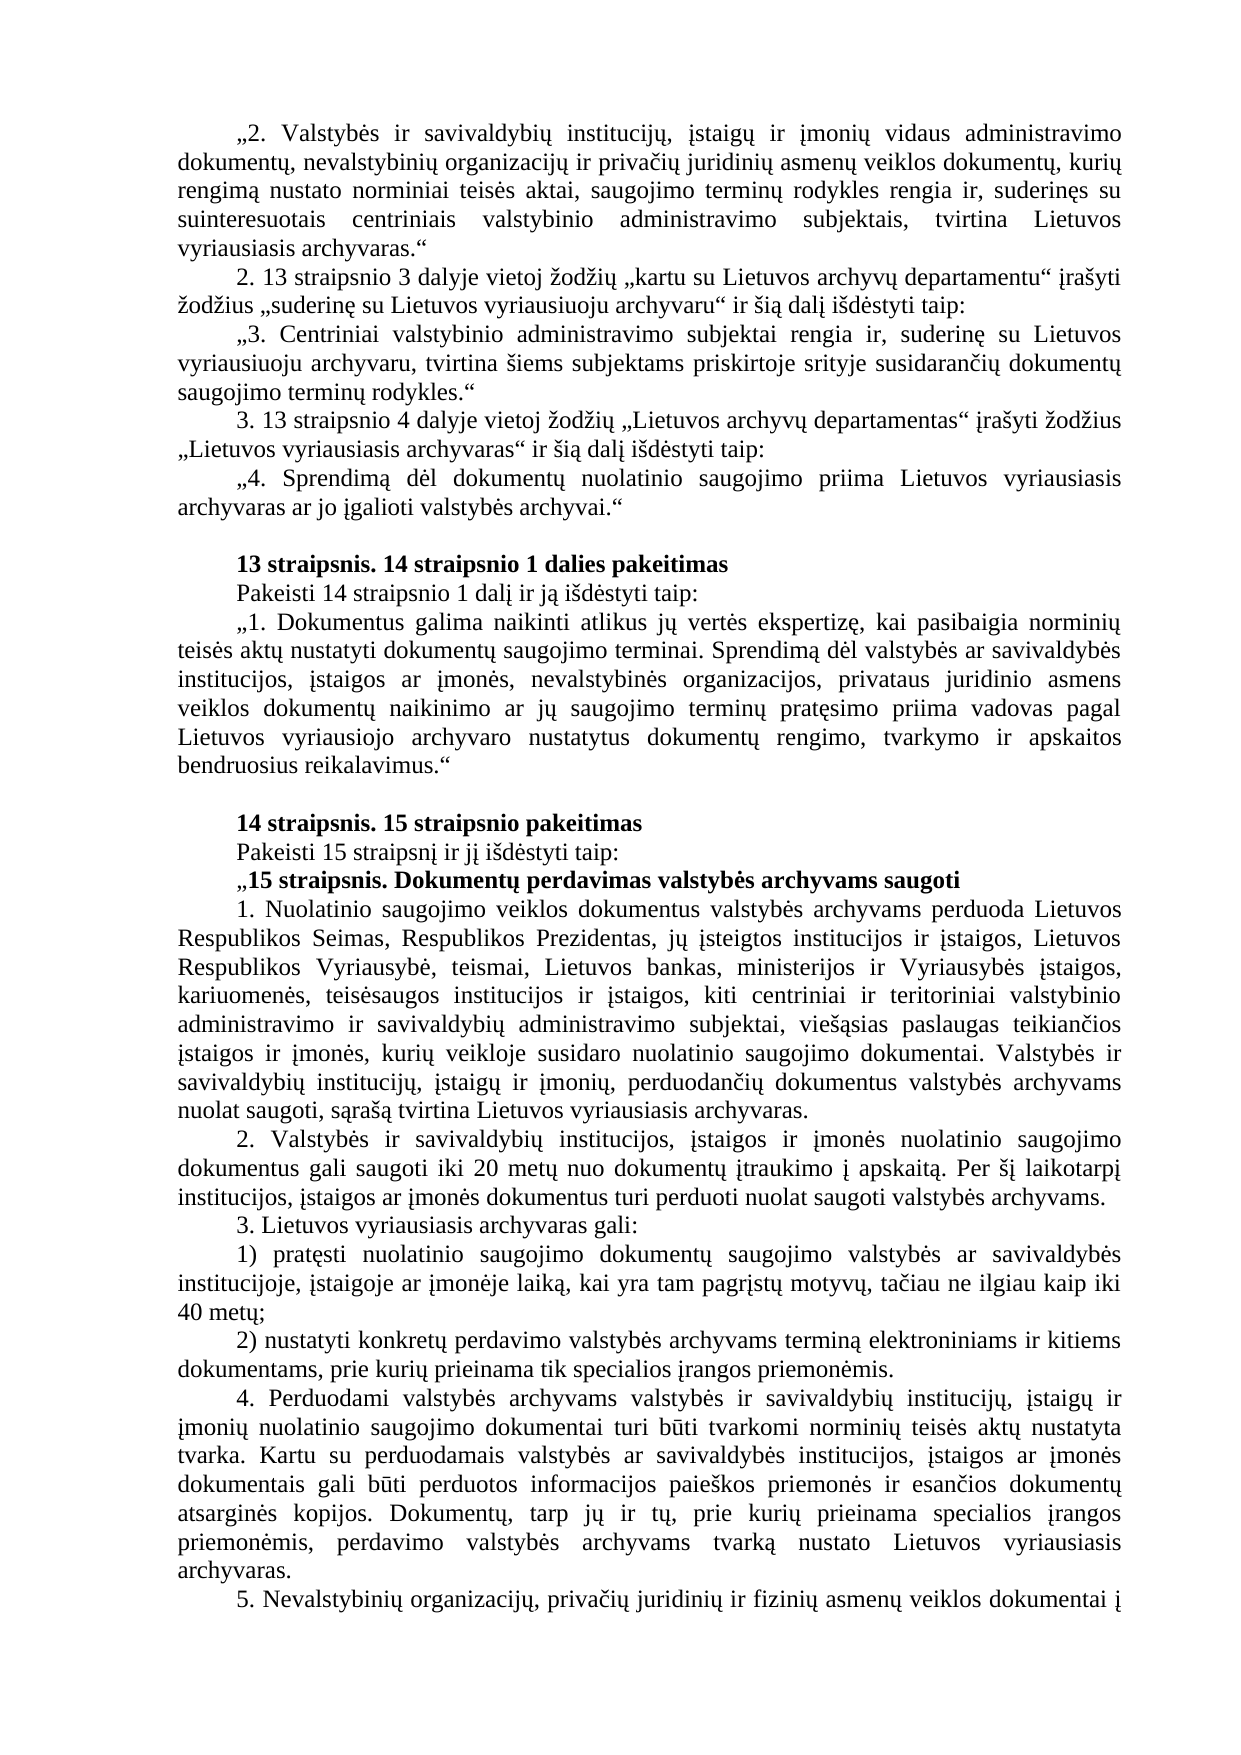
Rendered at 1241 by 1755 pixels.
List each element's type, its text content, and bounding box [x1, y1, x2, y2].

text 5. Nevalstybinių organizacijų, privačių juridinių ir fizinių asmenų veiklos dokumentai į [177, 1584, 1122, 1613]
text 2. Valstybės ir savivaldybių institucijos, įstaigos ir įmonės nuolatinio saugojimo dokumentus gali saugoti iki 20 metų nuo dokumentų įtraukimo į apskaitą. Per šį laikotarpį institucijos, įstaigos ar įmonės dokumentus turi perduoti nuolat saugoti valstybės archyvams. [177, 1124, 1122, 1211]
text 14 straipsnis. 15 straipsnio pakeitimas [177, 808, 1122, 837]
text „2. Valstybės ir savivaldybių institucijų, įstaigų ir įmonių vidaus administravimo dokumentų, nevalstybinių organizacijų ir privačių juridinių asmenų veiklos dokumentų, kurių rengimą nustato norminiai teisės aktai, saugojimo terminų rodykles rengia ir, suderinęs su suinteresuotais centriniais valstybinio administravimo subjektais, tvirtina Lietuvos vyriausiasis archyvaras.“ [177, 118, 1122, 262]
text „3. Centriniai valstybinio administravimo subjektai rengia ir, suderinę su Lietuvos vyriausiuoju archyvaru, tvirtina šiems subjektams priskirtoje srityje susidarančių dokumentų saugojimo terminų rodykles.“ [177, 319, 1122, 406]
text 3. Lietuvos vyriausiasis archyvaras gali: [177, 1211, 1122, 1239]
text 4. Perduodami valstybės archyvams valstybės ir savivaldybių institucijų, įstaigų ir įmonių nuolatinio saugojimo dokumentai turi būti tvarkomi norminių teisės aktų nustatyta tvarka. Kartu su perduodamais valstybės ar savivaldybės institucijos, įstaigos ar įmonės dokumentais gali būti perduotos informacijos paieškos priemonės ir esančios dokumentų atsarginės kopijos. Dokumentų, tarp jų ir tų, prie kurių prieinama specialios įrangos priemonėmis, perdavimo valstybės archyvams tvarką nustato Lietuvos vyriausiasis archyvaras. [177, 1383, 1122, 1584]
text „15 straipsnis. Dokumentų perdavimas valstybės archyvams saugoti [177, 866, 1122, 894]
text Pakeisti 15 straipsnį ir jį išdėstyti taip: [177, 837, 1122, 866]
text 3. 13 straipsnio 4 dalyje vietoj žodžių „Lietuvos archyvų departamentas“ įrašyti žodžius „Lietuvos vyriausiasis archyvaras“ ir šią dalį išdėstyti taip: [177, 406, 1122, 463]
text 1. Nuolatinio saugojimo veiklos dokumentus valstybės archyvams perduoda Lietuvos Respublikos Seimas, Respublikos Prezidentas, jų įsteigtos institucijos ir įstaigos, Lietuvos Respublikos Vyriausybė, teismai, Lietuvos bankas, ministerijos ir Vyriausybės įstaigos, kariuomenės, teisėsaugos institucijos ir įstaigos, kiti centriniai ir teritoriniai valstybinio administravimo ir savivaldybių administravimo subjektai, viešąsias paslaugas teikiančios įstaigos ir įmonės, kurių veikloje susidaro nuolatinio saugojimo dokumentai. Valstybės ir savivaldybių institucijų, įstaigų ir įmonių, perduodančių dokumentus valstybės archyvams nuolat saugoti, sąrašą tvirtina Lietuvos vyriausiasis archyvaras. [177, 894, 1122, 1124]
text 1) pratęsti nuolatinio saugojimo dokumentų saugojimo valstybės ar savivaldybės institucijoje, įstaigoje ar įmonėje laiką, kai yra tam pagrįstų motyvų, tačiau ne ilgiau kaip iki 40 metų; [177, 1239, 1122, 1326]
text 2) nustatyti konkretų perdavimo valstybės archyvams terminą elektroniniams ir kitiems dokumentams, prie kurių prieinama tik specialios įrangos priemonėmis. [177, 1326, 1122, 1383]
text 13 straipsnis. 14 straipsnio 1 dalies pakeitimas [177, 549, 1122, 578]
text 2. 13 straipsnio 3 dalyje vietoj žodžių „kartu su Lietuvos archyvų departamentu“ įrašyti žodžius „suderinę su Lietuvos vyriausiuoju archyvaru“ ir šią dalį išdėstyti taip: [177, 262, 1122, 319]
text Pakeisti 14 straipsnio 1 dalį ir ją išdėstyti taip: [177, 578, 1122, 607]
text „1. Dokumentus galima naikinti atlikus jų vertės ekspertizę, kai pasibaigia norminių teisės aktų nustatyti dokumentų saugojimo terminai. Sprendimą dėl valstybės ar savivaldybės institucijos, įstaigos ar įmonės, nevalstybinės organizacijos, privataus juridinio asmens veiklos dokumentų naikinimo ar jų saugojimo terminų pratęsimo priima vadovas pagal Lietuvos vyriausiojo archyvaro nustatytus dokumentų rengimo, tvarkymo ir apskaitos bendruosius reikalavimus.“ [177, 607, 1122, 779]
text „4. Sprendimą dėl dokumentų nuolatinio saugojimo priima Lietuvos vyriausiasis archyvaras ar jo įgalioti valstybės archyvai.“ [177, 463, 1122, 521]
